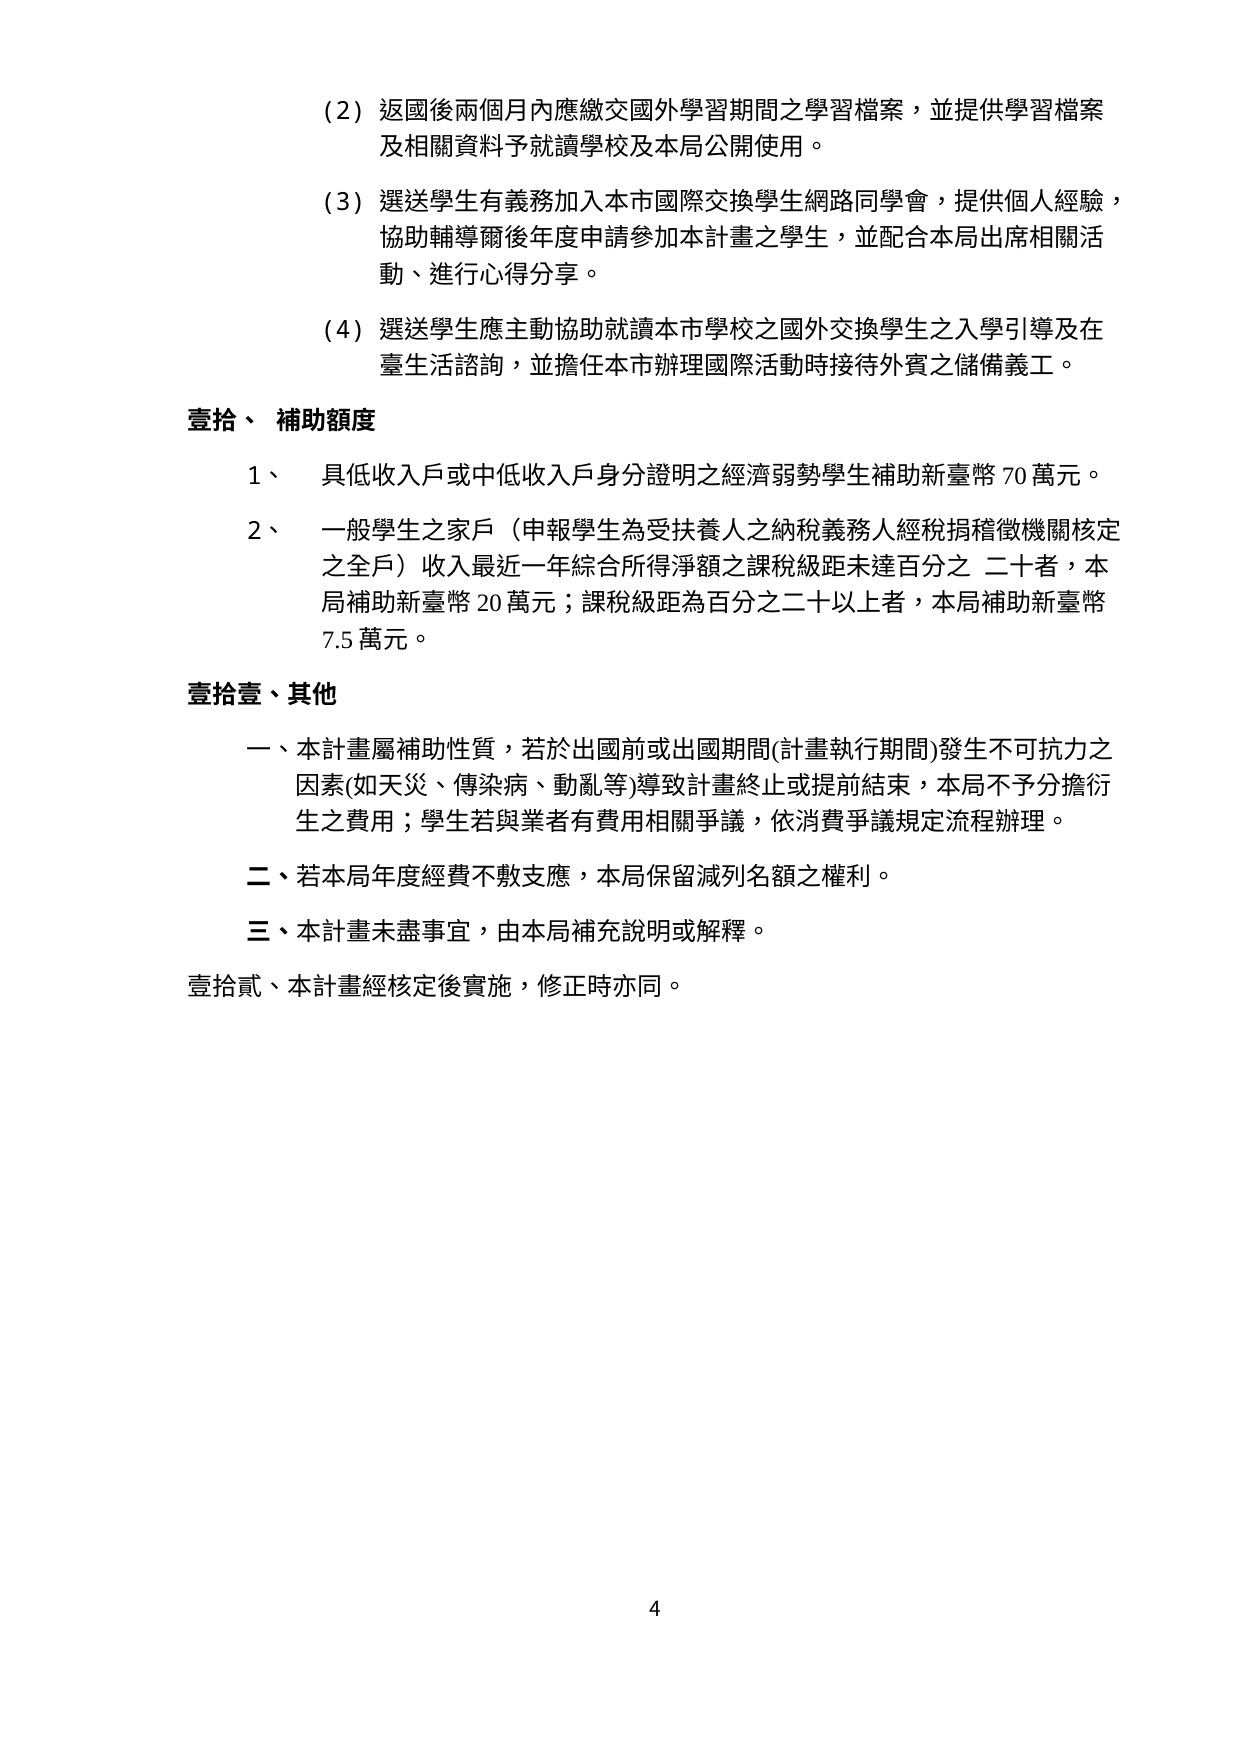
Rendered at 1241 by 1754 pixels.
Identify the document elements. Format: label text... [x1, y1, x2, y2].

list 選送學生應主動協助就讀本市學校之國外交換學生之入學引導及在臺生活諮詢，並擔任本市辦理國際活動時接待外賓之儲備義工。 [320, 309, 1122, 382]
text 三、本計畫未盡事宜，由本局補充說明或解釋。 [246, 912, 1122, 948]
list 具低收入戶或中低收入戶身分證明之經濟弱勢學生補助新臺幣70萬元。 [247, 455, 1122, 492]
text 壹拾壹、其他 [187, 674, 1122, 710]
text 壹拾貳、本計畫經核定後實施，修正時亦同。 [187, 967, 1122, 1003]
text 一、本計畫屬補助性質，若於出國前或出國期間(計畫執行期間)發生不可抗力之因素(如天災、傳染病、動亂等)導致計畫終止或提前結束，本局不予分擔衍生之費用；學生若與業者有費用相關爭議，依消費爭議規定流程辦理。 [246, 729, 1122, 838]
list 一般學生之家戶（申報學生為受扶養人之納稅義務人經稅捐稽徵機關核定之全戶）收入最近一年綜合所得淨額之課稅級距未達百分之 二十者，本局補助新臺幣20萬元；課稅級距為百分之二十以上者，本局補助新臺幣7.5萬元。 [247, 510, 1122, 655]
list 補助額度 [187, 400, 1122, 437]
list 選送學生有義務加入本市國際交換學生網路同學會，提供個人經驗，協助輔導爾後年度申請參加本計畫之學生，並配合本局出席相關活動、進行心得分享。 [320, 182, 1122, 290]
list 返國後兩個月內應繳交國外學習期間之學習檔案，並提供學習檔案及相關資料予就讀學校及本局公開使用。 [320, 90, 1122, 163]
text 二、若本局年度經費不敷支應，本局保留減列名額之權利。 [246, 857, 1122, 893]
